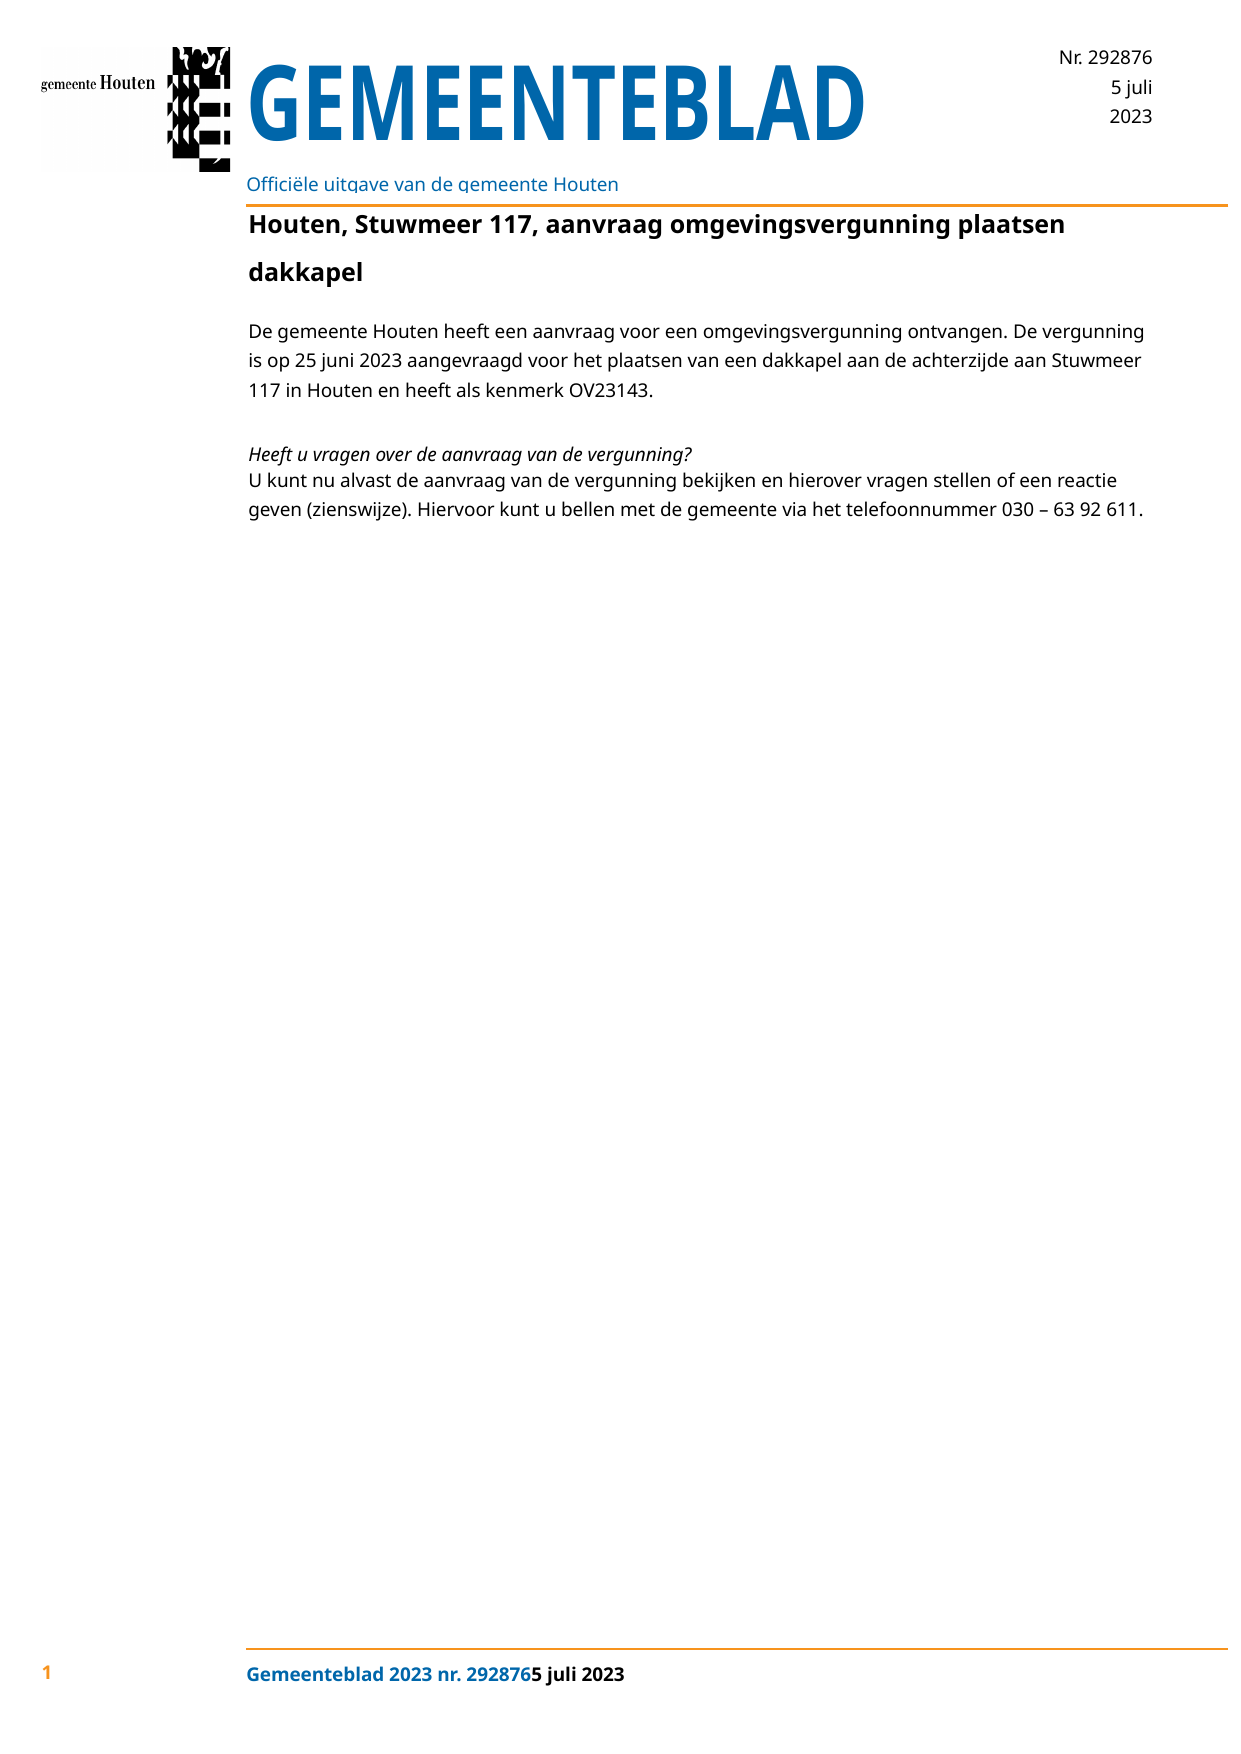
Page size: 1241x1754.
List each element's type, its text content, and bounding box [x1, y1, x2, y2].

text Houten, Stuwmeer 117, aanvraag omgevingsvergunning plaatsen dakkapel [248, 207, 1152, 288]
text U kunt nu alvast de aanvraag van de vergunning bekijken en hierover vragen stellen of een reactie geven (zienswijze). Hiervoor kunt u bellen met de gemeente via het telefoonnummer 030 – 63 92 611. [248, 467, 1152, 522]
text De gemeente Houten heeft een aanvraag voor een omgevingsvergunning ontvangen. De vergunning is op 25 juni 2023 aangevraagd voor het plaatsen van een dakkapel aan de achterzijde aan Stuwmeer 117 in Houten en heeft als kenmerk OV23143. [248, 318, 1152, 403]
picture [41, 47, 231, 172]
text Heeft u vragen over de aanvraag van de vergunning? [248, 441, 1152, 467]
